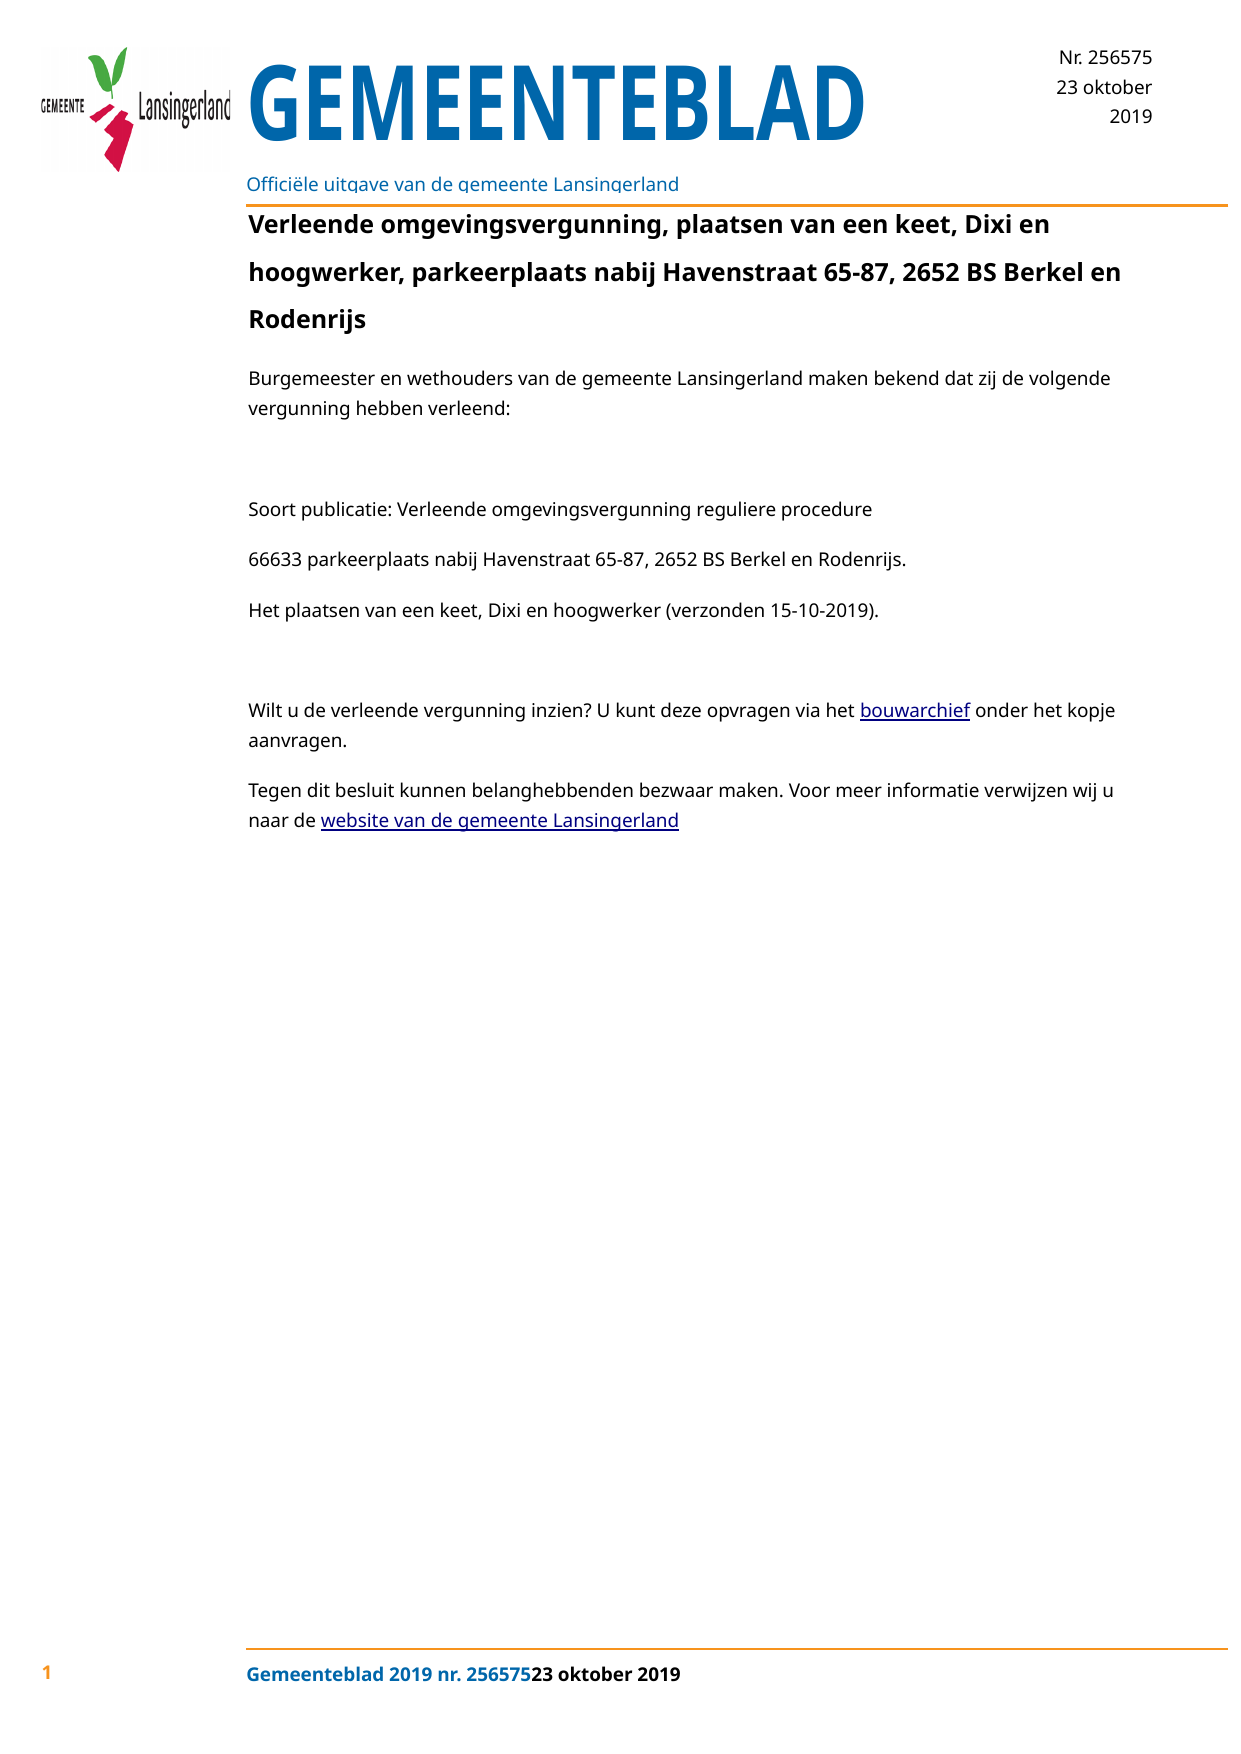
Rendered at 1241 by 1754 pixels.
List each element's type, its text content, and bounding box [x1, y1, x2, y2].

text Verleende omgevingsvergunning, plaatsen van een keet, Dixi en hoogwerker, parkeerplaats nabij Havenstraat 65-87, 2652 BS Berkel en Rodenrijs [248, 207, 1152, 336]
text Het plaatsen van een keet, Dixi en hoogwerker (verzonden 15-10-2019). [248, 597, 1152, 622]
text Wilt u de verleende vergunning inzien? U kunt deze opvragen via het bouwarchief onder het kopje aanvragen. [248, 698, 1152, 753]
text 66633 parkeerplaats nabij Havenstraat 65-87, 2652 BS Berkel en Rodenrijs. [248, 546, 1152, 572]
text Tegen dit besluit kunnen belanghebbenden bezwaar maken. Voor meer informatie verwijzen wij u naar de website van de gemeente Lansingerland [248, 778, 1152, 833]
text Soort publicatie: Verleende omgevingsvergunning reguliere procedure [248, 496, 1152, 522]
picture [41, 47, 231, 172]
text Burgemeester en wethouders van de gemeente Lansingerland maken bekend dat zij de volgende vergunning hebben verleend: [248, 366, 1152, 421]
